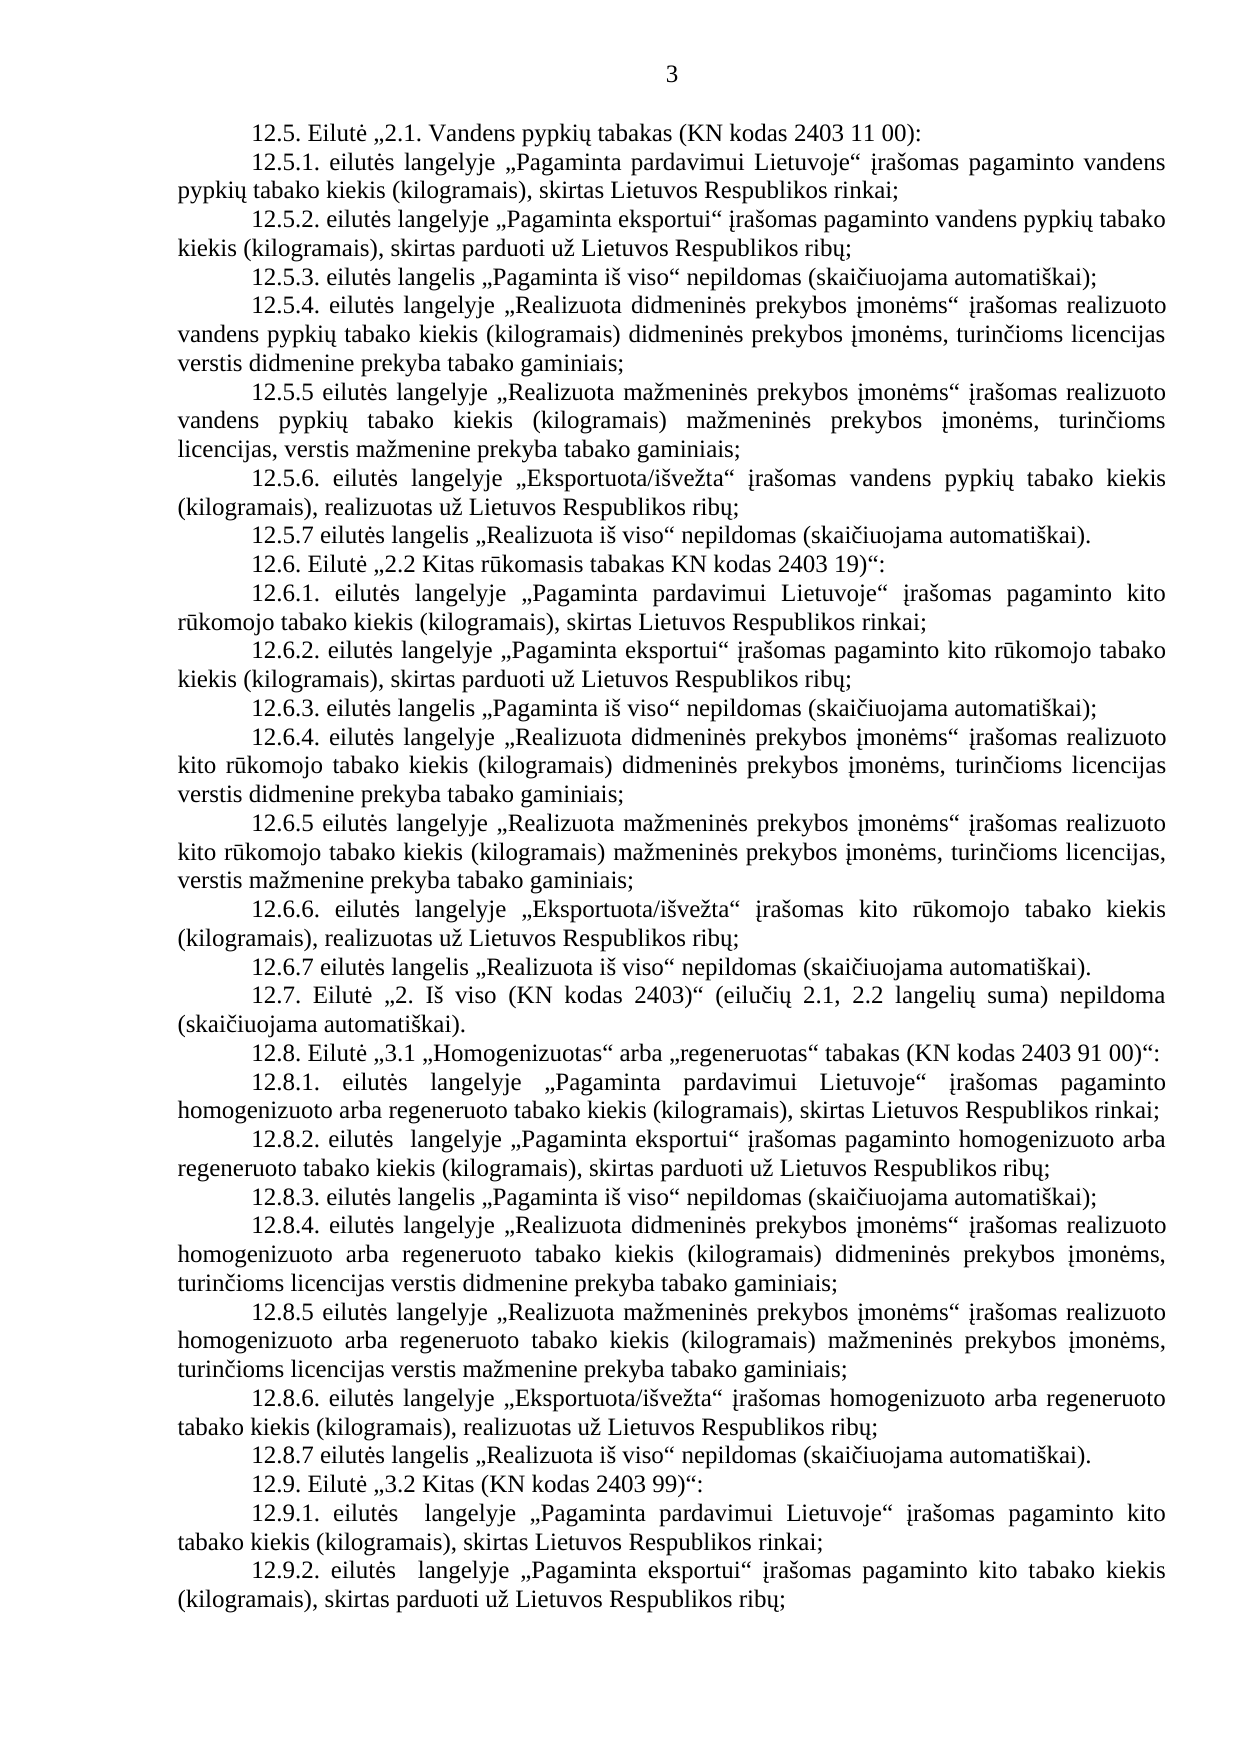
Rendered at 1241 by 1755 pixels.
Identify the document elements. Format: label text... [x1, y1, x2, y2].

text 12.5.4. eilutės langelyje „Realizuota didmeninės prekybos įmonėms“ įrašomas realizuoto vandens pypkių tabako kiekis (kilogramais) didmeninės prekybos įmonėms, turinčioms licencijas verstis didmenine prekyba tabako gaminiais; [177, 291, 1167, 377]
text 12.5.3. eilutės langelis „Pagaminta iš viso“ nepildomas (skaičiuojama automatiškai); [177, 262, 1167, 291]
text 12.9.1. eilutės langelyje „Pagaminta pardavimui Lietuvoje“ įrašomas pagaminto kito tabako kiekis (kilogramais), skirtas Lietuvos Respublikos rinkai; [177, 1498, 1167, 1556]
text 12.6.7 eilutės langelis „Realizuota iš viso“ nepildomas (skaičiuojama automatiškai). [177, 952, 1167, 981]
text 12.6. Eilutė „2.2 Kitas rūkomasis tabakas KN kodas 2403 19)“: [177, 549, 1167, 578]
text 12.5.7 eilutės langelis „Realizuota iš viso“ nepildomas (skaičiuojama automatiškai). [177, 521, 1167, 549]
text 12.6.1. eilutės langelyje „Pagaminta pardavimui Lietuvoje“ įrašomas pagaminto kito rūkomojo tabako kiekis (kilogramais), skirtas Lietuvos Respublikos rinkai; [177, 578, 1167, 636]
text 12.6.3. eilutės langelis „Pagaminta iš viso“ nepildomas (skaičiuojama automatiškai); [177, 693, 1167, 722]
text 12.9.2. eilutės langelyje „Pagaminta eksportui“ įrašomas pagaminto kito tabako kiekis (kilogramais), skirtas parduoti už Lietuvos Respublikos ribų; [177, 1556, 1167, 1613]
text 12.8.5 eilutės langelyje „Realizuota mažmeninės prekybos įmonėms“ įrašomas realizuoto homogenizuoto arba regeneruoto tabako kiekis (kilogramais) mažmeninės prekybos įmonėms, turinčioms licencijas verstis mažmenine prekyba tabako gaminiais; [177, 1297, 1167, 1383]
text 12.8. Eilutė „3.1 „Homogenizuotas“ arba „regeneruotas“ tabakas (KN kodas 2403 91 00)“: [177, 1038, 1167, 1067]
text 12.5.6. eilutės langelyje „Eksportuota/išvežta“ įrašomas vandens pypkių tabako kiekis (kilogramais), realizuotas už Lietuvos Respublikos ribų; [177, 463, 1167, 521]
text 12.7. Eilutė „2. Iš viso (KN kodas 2403)“ (eilučių 2.1, 2.2 langelių suma) nepildoma (skaičiuojama automatiškai). [177, 981, 1167, 1038]
text 12.9. Eilutė „3.2 Kitas (KN kodas 2403 99)“: [177, 1469, 1167, 1498]
text 12.8.2. eilutės langelyje „Pagaminta eksportui“ įrašomas pagaminto homogenizuoto arba regeneruoto tabako kiekis (kilogramais), skirtas parduoti už Lietuvos Respublikos ribų; [177, 1124, 1167, 1182]
text 12.6.6. eilutės langelyje „Eksportuota/išvežta“ įrašomas kito rūkomojo tabako kiekis (kilogramais), realizuotas už Lietuvos Respublikos ribų; [177, 894, 1167, 952]
text 12.5.5 eilutės langelyje „Realizuota mažmeninės prekybos įmonėms“ įrašomas realizuoto vandens pypkių tabako kiekis (kilogramais) mažmeninės prekybos įmonėms, turinčioms licencijas, verstis mažmenine prekyba tabako gaminiais; [177, 377, 1167, 463]
text 12.5. Eilutė „2.1. Vandens pypkių tabakas (KN kodas 2403 11 00): [177, 118, 1167, 147]
text 12.8.1. eilutės langelyje „Pagaminta pardavimui Lietuvoje“ įrašomas pagaminto homogenizuoto arba regeneruoto tabako kiekis (kilogramais), skirtas Lietuvos Respublikos rinkai; [177, 1067, 1167, 1124]
text 12.6.5 eilutės langelyje „Realizuota mažmeninės prekybos įmonėms“ įrašomas realizuoto kito rūkomojo tabako kiekis (kilogramais) mažmeninės prekybos įmonėms, turinčioms licencijas, verstis mažmenine prekyba tabako gaminiais; [177, 808, 1167, 894]
text 12.5.1. eilutės langelyje „Pagaminta pardavimui Lietuvoje“ įrašomas pagaminto vandens pypkių tabako kiekis (kilogramais), skirtas Lietuvos Respublikos rinkai; [177, 147, 1167, 204]
text 12.8.6. eilutės langelyje „Eksportuota/išvežta“ įrašomas homogenizuoto arba regeneruoto tabako kiekis (kilogramais), realizuotas už Lietuvos Respublikos ribų; [177, 1383, 1167, 1441]
text 12.8.4. eilutės langelyje „Realizuota didmeninės prekybos įmonėms“ įrašomas realizuoto homogenizuoto arba regeneruoto tabako kiekis (kilogramais) didmeninės prekybos įmonėms, turinčioms licencijas verstis didmenine prekyba tabako gaminiais; [177, 1211, 1167, 1297]
text 12.6.2. eilutės langelyje „Pagaminta eksportui“ įrašomas pagaminto kito rūkomojo tabako kiekis (kilogramais), skirtas parduoti už Lietuvos Respublikos ribų; [177, 636, 1167, 693]
text 12.8.7 eilutės langelis „Realizuota iš viso“ nepildomas (skaičiuojama automatiškai). [177, 1441, 1167, 1469]
text 12.6.4. eilutės langelyje „Realizuota didmeninės prekybos įmonėms“ įrašomas realizuoto kito rūkomojo tabako kiekis (kilogramais) didmeninės prekybos įmonėms, turinčioms licencijas verstis didmenine prekyba tabako gaminiais; [177, 722, 1167, 808]
text 12.8.3. eilutės langelis „Pagaminta iš viso“ nepildomas (skaičiuojama automatiškai); [177, 1182, 1167, 1211]
text 12.5.2. eilutės langelyje „Pagaminta eksportui“ įrašomas pagaminto vandens pypkių tabako kiekis (kilogramais), skirtas parduoti už Lietuvos Respublikos ribų; [177, 204, 1167, 262]
